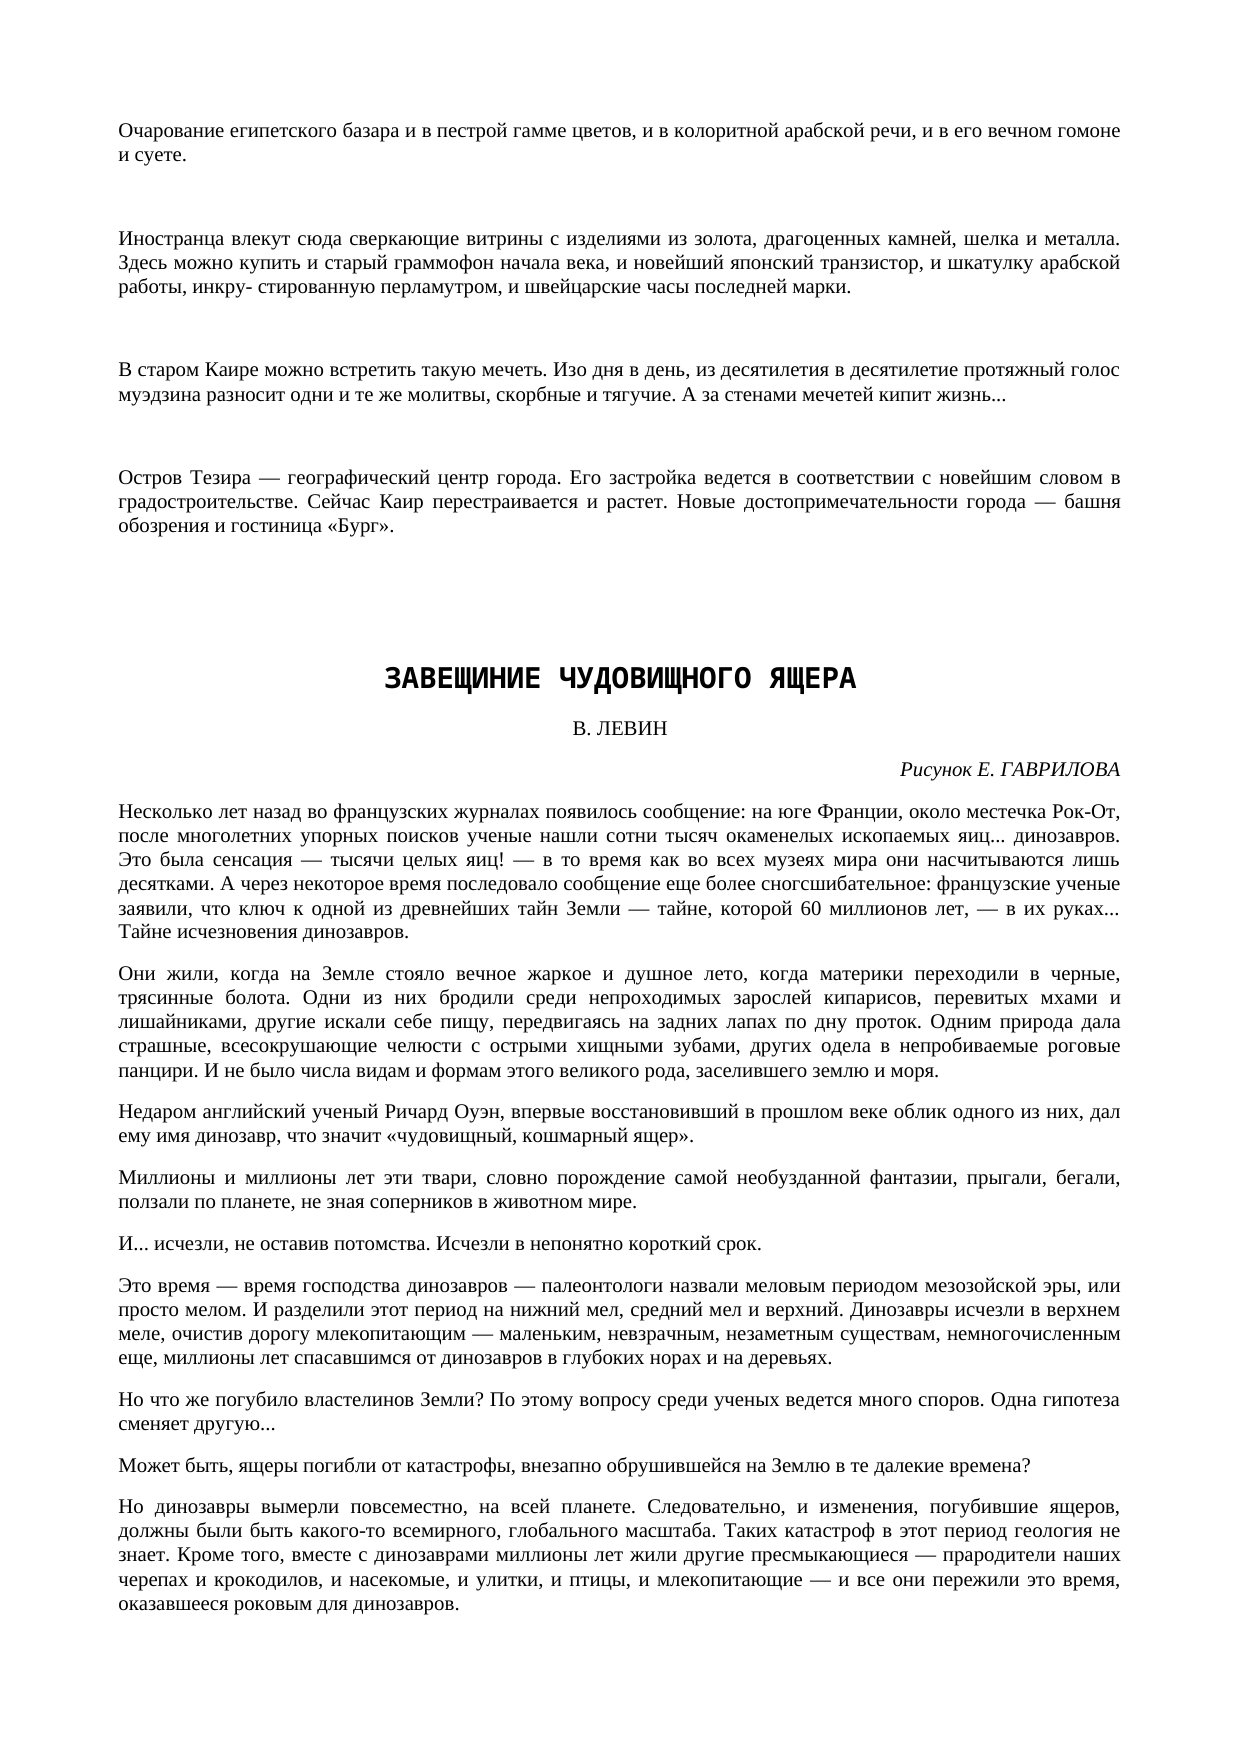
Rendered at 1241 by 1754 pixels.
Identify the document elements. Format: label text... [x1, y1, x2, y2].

text Остров Тезира — географический центр города. Его застройка ведется в соответствии с новейшим словом в градостроительстве. Сейчас Каир перестраивается и растет. Новые достопримечательности города — башня обозрения и гостиница «Бург». [118, 465, 1122, 537]
text В. ЛЕВИН [118, 716, 1122, 740]
text Это время — время господства динозавров — палеонтологи назвали меловым периодом мезозойской эры, или просто мелом. И разделили этот период на нижний мел, средний мел и верхний. Динозавры исчезли в верхнем меле, очистив дорогу млекопитающим — маленьким, невзрачным, незаметным существам, немногочисленным еще, миллионы лет спасавшимся от динозавров в глубоких норах и на деревьях. [118, 1273, 1122, 1369]
subtitle ЗАВЕЩИНИЕ ЧУДОВИЩНОГО ЯЩЕРА [118, 657, 1122, 697]
text Недаром английский ученый Ричард Оуэн, впервые восстановивший в прошлом веке облик одного из них, дал ему имя динозавр, что значит «чудовищный, кошмарный ящер». [118, 1099, 1122, 1147]
text Рисунок Е. ГАВРИЛОВА [118, 757, 1122, 781]
text Несколько лет назад во французских журналах появилось сообщение: на юге Франции, около местечка Рок-От, после многолетних упорных поисков ученые нашли сотни тысяч окаменелых ископаемых яиц... динозавров. Это была сенсация — тысячи целых яиц! — в то время как во всех музеях мира они насчитываются лишь десятками. А через некоторое время последовало сообщение еще более сногсшибательное: французские ученые заявили, что ключ к одной из древнейших тайн Земли — тайне, которой 60 миллионов лет, — в их руках... Тайне исчезновения динозавров. [118, 799, 1122, 943]
text Они жили, когда на Земле стояло вечное жаркое и душное лето, когда материки переходили в черные, трясинные болота. Одни из них бродили среди непроходимых зарослей кипарисов, перевитых мхами и лишайниками, другие искали себе пищу, передвигаясь на задних лапах по дну проток. Одним природа дала страшные, всесокрушающие челюсти с острыми хищными зубами, других одела в непробиваемые роговые панцири. И не было числа видам и формам этого великого рода, заселившего землю и моря. [118, 961, 1122, 1082]
text И... исчезли, не оставив потомства. Исчезли в непонятно короткий срок. [118, 1231, 1122, 1255]
text Может быть, ящеры погибли от катастрофы, внезапно обрушившейся на Землю в те далекие времена? [118, 1452, 1122, 1477]
text Очарование египетского базара и в пестрой гамме цветов, и в колоритной арабской речи, и в его вечном гомоне и суете. [118, 118, 1122, 166]
text Но динозавры вымерли повсеместно, на всей планете. Следовательно, и изменения, погубившие ящеров, должны были быть какого-то всемирного, глобального масштаба. Таких катастроф в этот период геология не знает. Кроме того, вместе с динозаврами миллионы лет жили другие пресмыкающиеся — прародители наших черепах и крокодилов, и насекомые, и улитки, и птицы, и млекопитающие — и все они пережили это время, оказавшееся роковым для динозавров. [118, 1494, 1122, 1614]
text В старом Каире можно встретить такую мечеть. Изо дня в день, из десятилетия в десятилетие протяжный голос муэдзина разносит одни и те же молитвы, скорбные и тягучие. А за стенами мечетей кипит жизнь... [118, 357, 1122, 406]
text Миллионы и миллионы лет эти твари, словно порождение самой необузданной фантазии, прыгали, бегали, ползали по планете, не зная соперников в животном мире. [118, 1165, 1122, 1213]
text Иностранца влекут сюда сверкающие витрины с изделиями из золота, драгоценных камней, шелка и металла. Здесь можно купить и старый граммофон начала века, и новейший японский транзистор, и шкатулку арабской работы, инкру- стированную перламутром, и швейцарские часы последней марки. [118, 226, 1122, 298]
text Но что же погубило властелинов Земли? По этому вопросу среди ученых ведется много споров. Одна гипотеза сменяет другую... [118, 1387, 1122, 1435]
